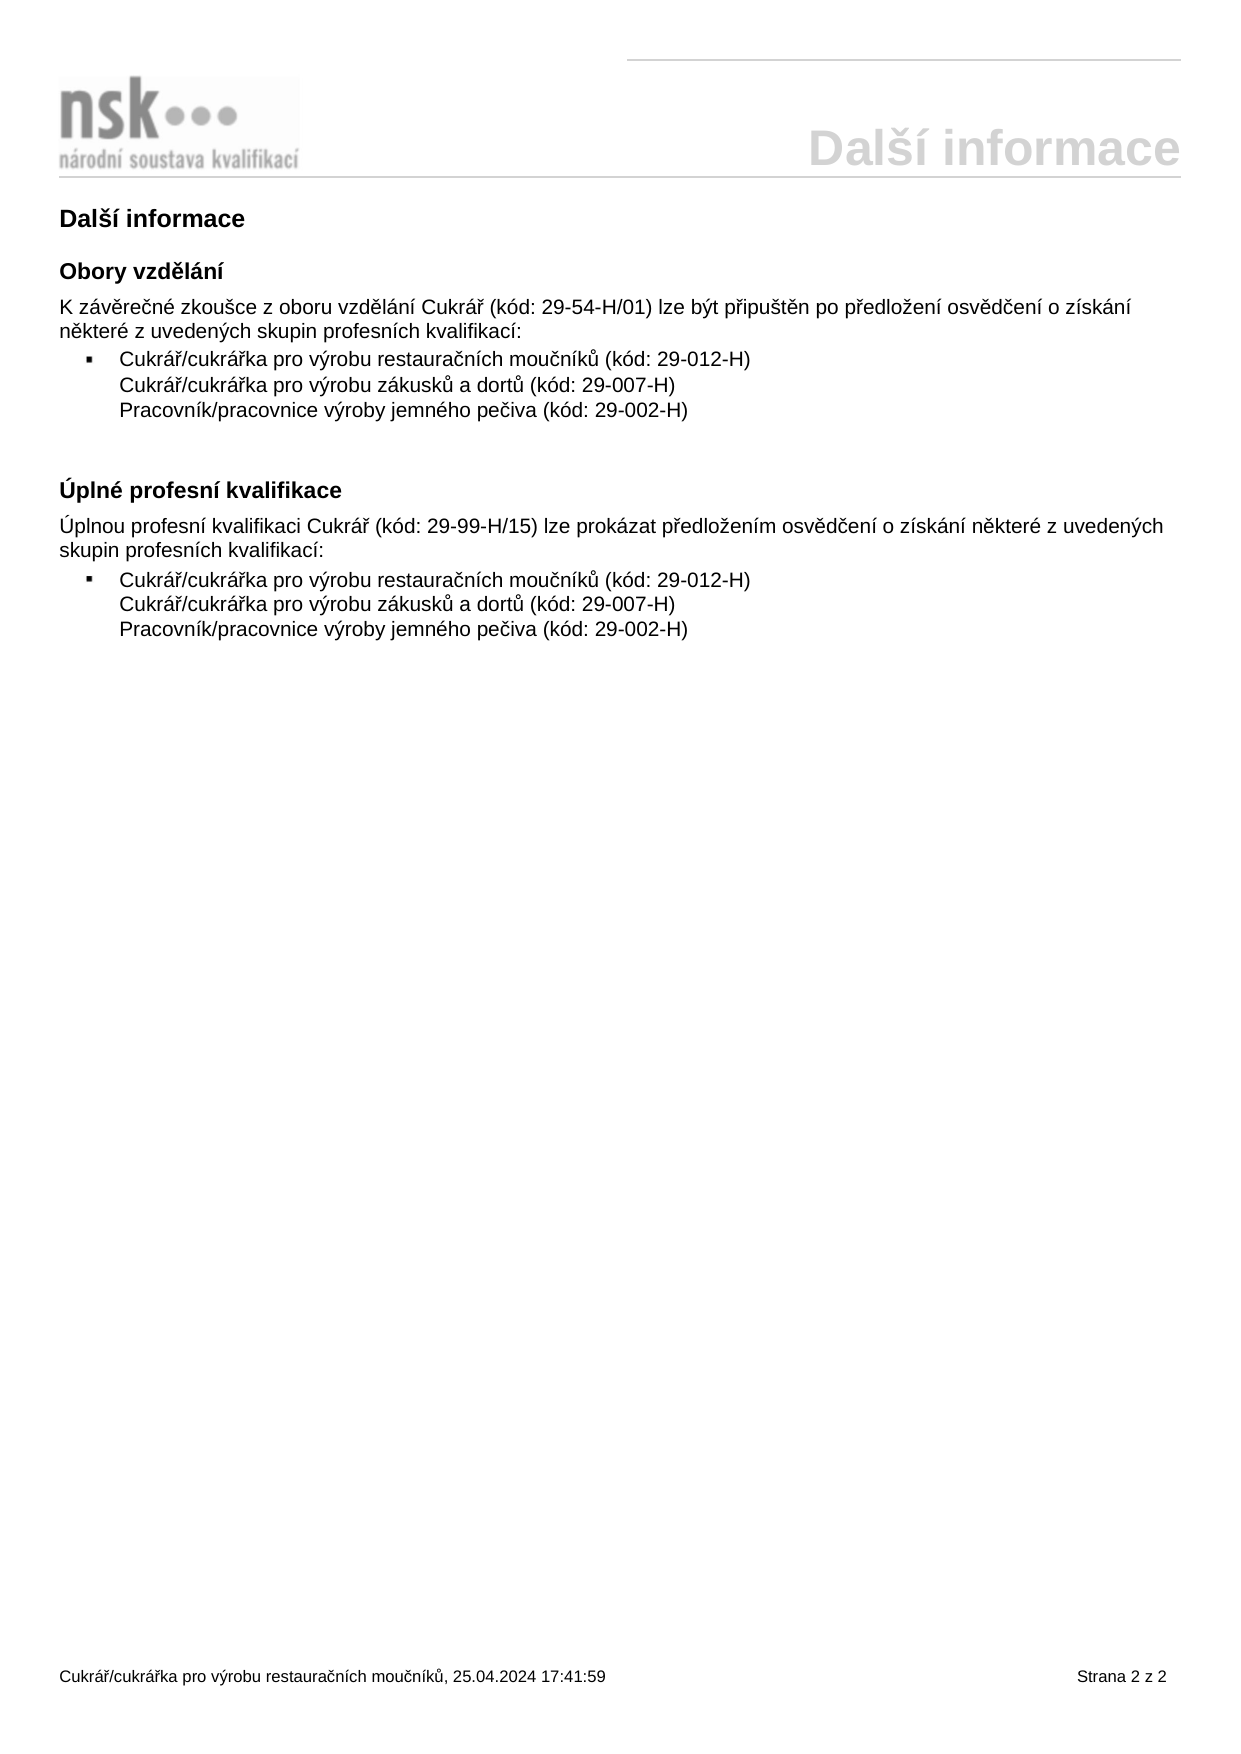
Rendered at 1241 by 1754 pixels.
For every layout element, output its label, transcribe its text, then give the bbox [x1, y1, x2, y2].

table_cell [861, 1466, 1167, 1658]
table_cell [861, 562, 1167, 568]
table_cell Cukrář/cukrářka pro výrobu zákusků a dortů (kód: 29-007-H) [119, 592, 1181, 617]
table_cell [861, 641, 1167, 674]
table_cell [119, 641, 482, 674]
table_cell [119, 171, 482, 176]
table_cell [627, 1466, 861, 1658]
table_cell Další informace [59, 200, 1181, 236]
table_cell [482, 455, 619, 467]
table_cell [620, 59, 627, 170]
table_cell [59, 1466, 119, 1658]
table_cell [619, 194, 627, 200]
table_cell [1167, 674, 1181, 974]
table_cell [59, 974, 119, 1274]
table_cell [619, 562, 627, 568]
table_cell [119, 422, 482, 455]
table_cell [59, 178, 1181, 194]
table_cell [482, 1274, 619, 1466]
table_cell [619, 674, 627, 974]
table_cell [119, 236, 482, 248]
table_cell [619, 641, 627, 674]
table_cell [482, 343, 619, 347]
table_cell [119, 194, 482, 200]
table_cell [59, 617, 119, 641]
table_cell [627, 236, 861, 248]
table_cell [1167, 562, 1181, 568]
table_cell [1167, 343, 1181, 347]
table_cell [59, 343, 119, 347]
table_cell [619, 170, 627, 176]
table_cell Úplné profesní kvalifikace [59, 467, 1181, 513]
table_cell Pracovník/pracovnice výroby jemného pečiva (kód: 29-002-H) [119, 398, 1181, 422]
table_cell [59, 641, 119, 674]
table_cell [619, 236, 627, 248]
table_cell [1167, 974, 1181, 1274]
table_cell [119, 1274, 482, 1466]
table_cell [482, 171, 619, 176]
table_cell Strana 2 z 2 [861, 1658, 1167, 1694]
table_cell [1167, 1658, 1181, 1694]
table_cell Cukrář/cukrářka pro výrobu restauračních moučníků, 25.04.2024 17:41:59 [59, 1658, 861, 1694]
table_cell [627, 194, 861, 200]
table_cell [627, 974, 861, 1274]
table_cell [482, 236, 619, 248]
table_cell [619, 1274, 627, 1466]
table_cell [119, 455, 482, 467]
table_cell K závěrečné zkoušce z oboru vzdělání Cukrář (kód: 29-54-H/01) lze být připuštěn po předložení osvědčení o získání některé z uvedených skupin profesních kvalifikací: [59, 295, 1181, 343]
table_cell [619, 974, 627, 1274]
table_cell [59, 422, 119, 455]
table_cell [1167, 194, 1181, 200]
table_cell Cukrář/cukrářka pro výrobu zákusků a dortů (kód: 29-007-H) [119, 373, 1181, 398]
table_cell [482, 194, 619, 200]
table_cell [627, 1274, 861, 1466]
table_cell [482, 422, 619, 455]
table_cell [861, 455, 1167, 467]
table_cell [482, 674, 619, 974]
table_cell [59, 562, 119, 567]
table_cell [861, 974, 1167, 1274]
table_cell [1167, 236, 1181, 248]
table_cell [119, 343, 482, 347]
table_cell [119, 1466, 482, 1658]
table_cell [119, 974, 482, 1274]
table_cell [619, 1466, 627, 1658]
table_cell [59, 236, 119, 248]
table_cell [1167, 1466, 1181, 1658]
table_cell Pracovník/pracovnice výroby jemného pečiva (kód: 29-002-H) [119, 617, 1181, 641]
table_cell [861, 674, 1167, 974]
table_cell Další informace [627, 61, 1181, 176]
table_cell [59, 674, 119, 974]
picture [59, 347, 119, 372]
table_cell [627, 562, 861, 568]
table_cell Obory vzdělání [59, 248, 1181, 295]
table_cell [627, 641, 861, 674]
table_cell [861, 422, 1167, 455]
table_cell [119, 674, 482, 974]
table_cell [59, 398, 119, 422]
table_cell [627, 674, 861, 974]
table_cell [59, 373, 119, 398]
table_cell [1167, 422, 1181, 455]
picture [59, 567, 119, 591]
table_cell [482, 974, 619, 1274]
table_cell [619, 455, 627, 467]
table_cell [861, 194, 1167, 200]
table_cell [59, 592, 119, 617]
table_cell [482, 562, 619, 568]
table_cell [59, 194, 119, 200]
table_cell [1167, 455, 1181, 467]
table_cell [627, 343, 861, 347]
table_cell [119, 562, 482, 568]
table_cell [627, 422, 861, 455]
table_cell [1167, 1274, 1181, 1466]
table_cell Úplnou profesní kvalifikaci Cukrář (kód: 29-99-H/15) lze prokázat předložením osvědčení o získání některé z uvedených skupin profesních kvalifikací: [59, 514, 1181, 562]
table_cell [619, 422, 627, 455]
table_cell [1167, 641, 1181, 674]
table_cell [59, 455, 119, 467]
table_cell [861, 1274, 1167, 1466]
table_cell [482, 641, 619, 674]
table_cell Cukrář/cukrářka pro výrobu restauračních moučníků (kód: 29-012-H) [119, 347, 1181, 373]
picture [58, 59, 620, 171]
table_cell [482, 1466, 619, 1658]
table_cell [627, 455, 861, 467]
table_cell [59, 1274, 119, 1466]
table_cell Cukrář/cukrářka pro výrobu restauračních moučníků (kód: 29-012-H) [119, 568, 1181, 592]
table_cell [59, 171, 119, 176]
table_cell [861, 236, 1167, 248]
table_cell [861, 343, 1167, 347]
